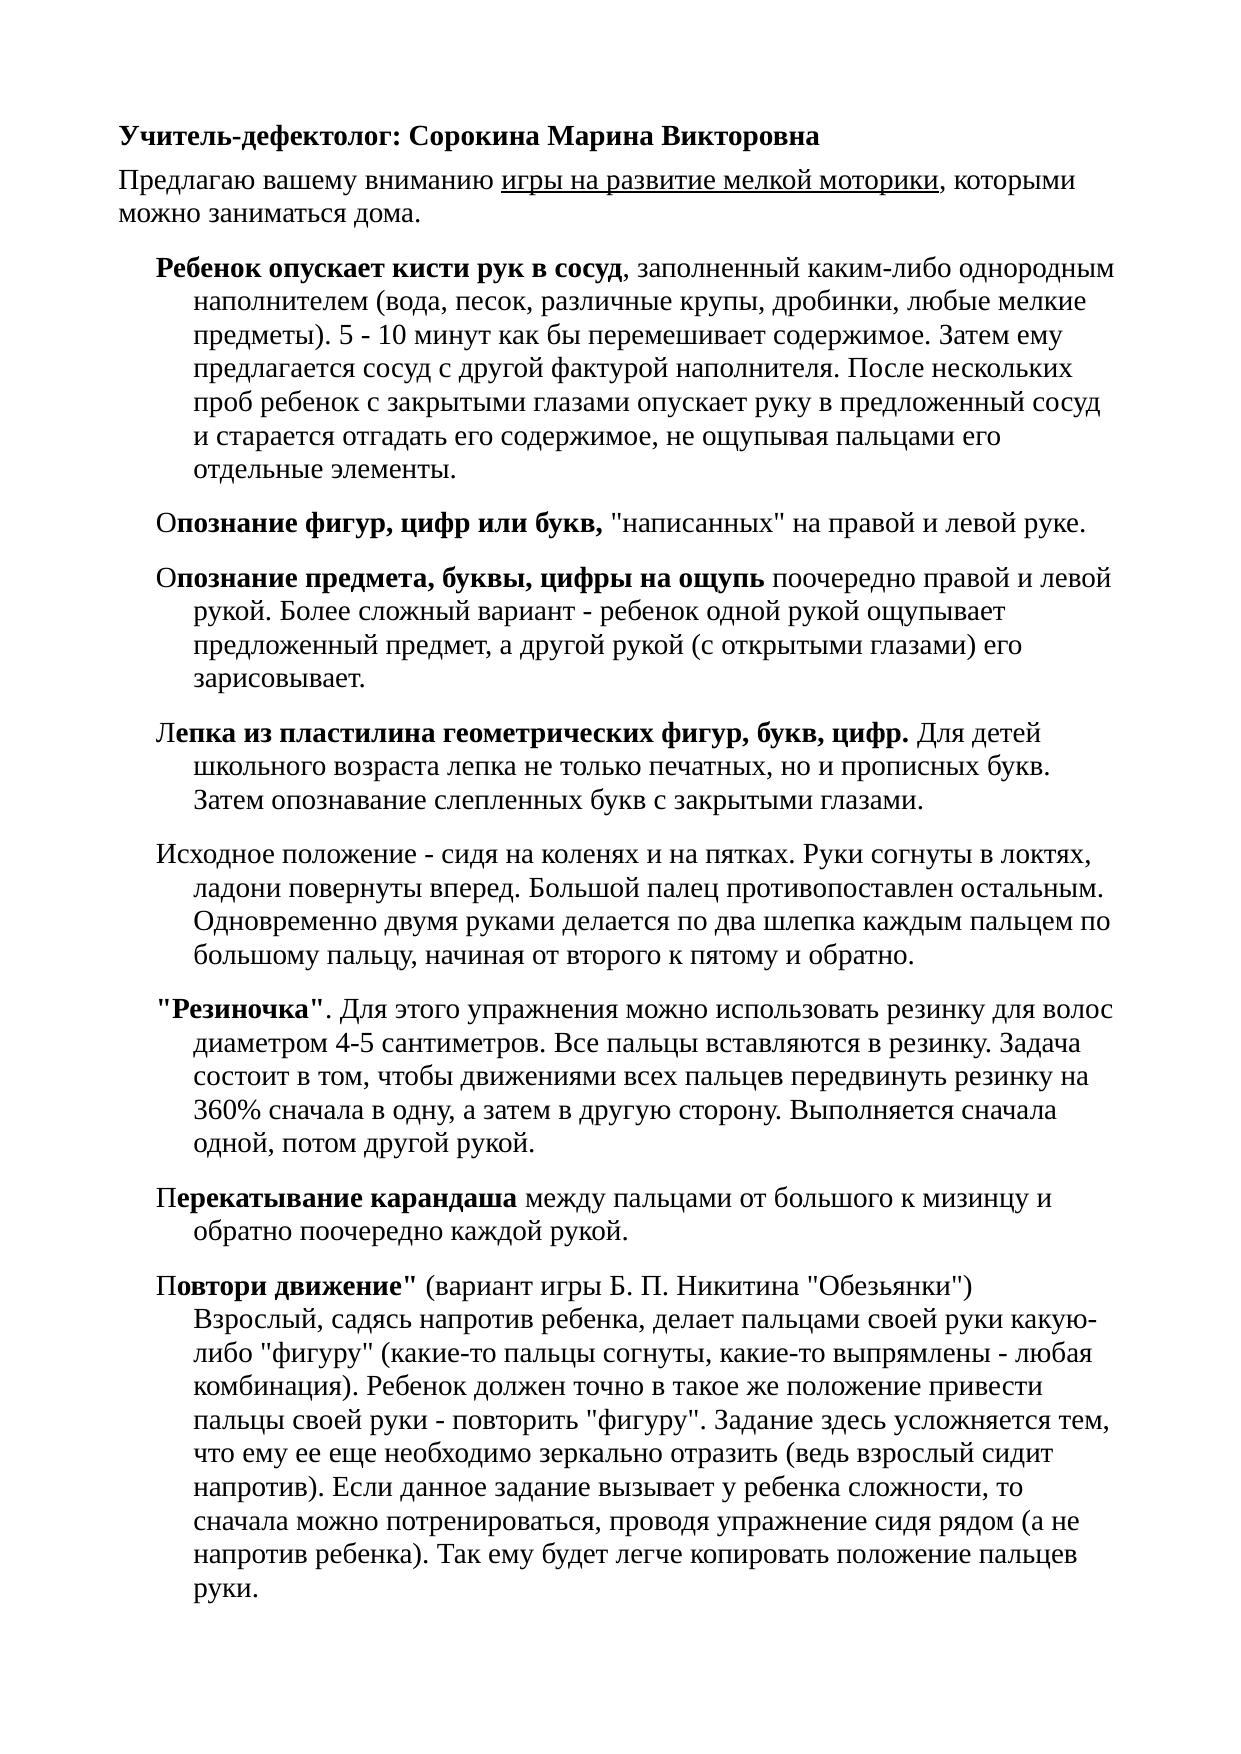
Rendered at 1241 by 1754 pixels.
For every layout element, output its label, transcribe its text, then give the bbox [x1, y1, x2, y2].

text Ребенок опускает кисти рук в сосуд, заполненный каким-либо однородным наполнителем (вода, песок, различные крупы, дробинки, любые мелкие предметы). 5 - 10 минут как бы перемешивает содержимое. Затем ему предлагается сосуд с другой фактурой наполнителя. После нескольких проб ребенок с закрытыми глазами опускает руку в предложенный сосуд и старается отгадать его содержимое, не ощупывая пальцами его отдельные элементы. [156, 250, 1122, 485]
text Опознание фигур, цифр или букв, "написанных" на правой и левой руке. [156, 506, 1122, 539]
text Повтори движение" (вариант игры Б. П. Никитина "Обезьянки") Взрослый, садясь напротив ребенка, делает пальцами своей руки какую-либо "фигуру" (какие-то пальцы согнуты, какие-то выпрямлены - любая комбинация). Ребенок должен точно в такое же положение привести пальцы своей руки - повторить "фигуру". Задание здесь усложняется тем, что ему ее еще необходимо зеркально отразить (ведь взрослый сидит напротив). Если данное задание вызывает у ребенка сложности, то сначала можно потренироваться, проводя упражнение сидя рядом (а не напротив ребенка). Так ему будет легче копировать положение пальцев руки. [156, 1268, 1122, 1603]
text Учитель-дефектолог: Сорокина Марина Викторовна [118, 118, 1122, 152]
text Перекатывание карандаша между пальцами от большого к мизинцу и обратно поочередно каждой рукой. [156, 1180, 1122, 1247]
text Предлагаю вашему вниманию игры на развитие мелкой моторики, которыми можно заниматься дома. [118, 162, 1122, 229]
text Исходное положение - сидя на коленях и на пятках. Руки согнуты в локтях, ладони повернуты вперед. Большой палец противопоставлен остальным. Одновременно двумя руками делается по два шлепка каждым пальцем по большому пальцу, начиная от второго к пятому и обратно. [156, 836, 1122, 971]
text Опознание предмета, буквы, цифры на ощупь поочередно правой и левой рукой. Более сложный вариант - ребенок одной рукой ощупывает предложенный предмет, а другой рукой (с открытыми глазами) его зарисовывает. [156, 560, 1122, 694]
text "Резиночка". Для этого упражнения можно использовать резинку для волос диаметром 4-5 сантиметров. Все пальцы вставляются в резинку. Задача состоит в том, чтобы движениями всех пальцев передвинуть резинку на 360% сначала в одну, а затем в другую сторону. Выполняется сначала одной, потом другой рукой. [156, 991, 1122, 1159]
text Лепка из пластилина геометрических фигур, букв, цифр. Для детей школьного возраста лепка не только печатных, но и прописных букв. Затем опознавание слепленных букв с закрытыми глазами. [156, 715, 1122, 816]
